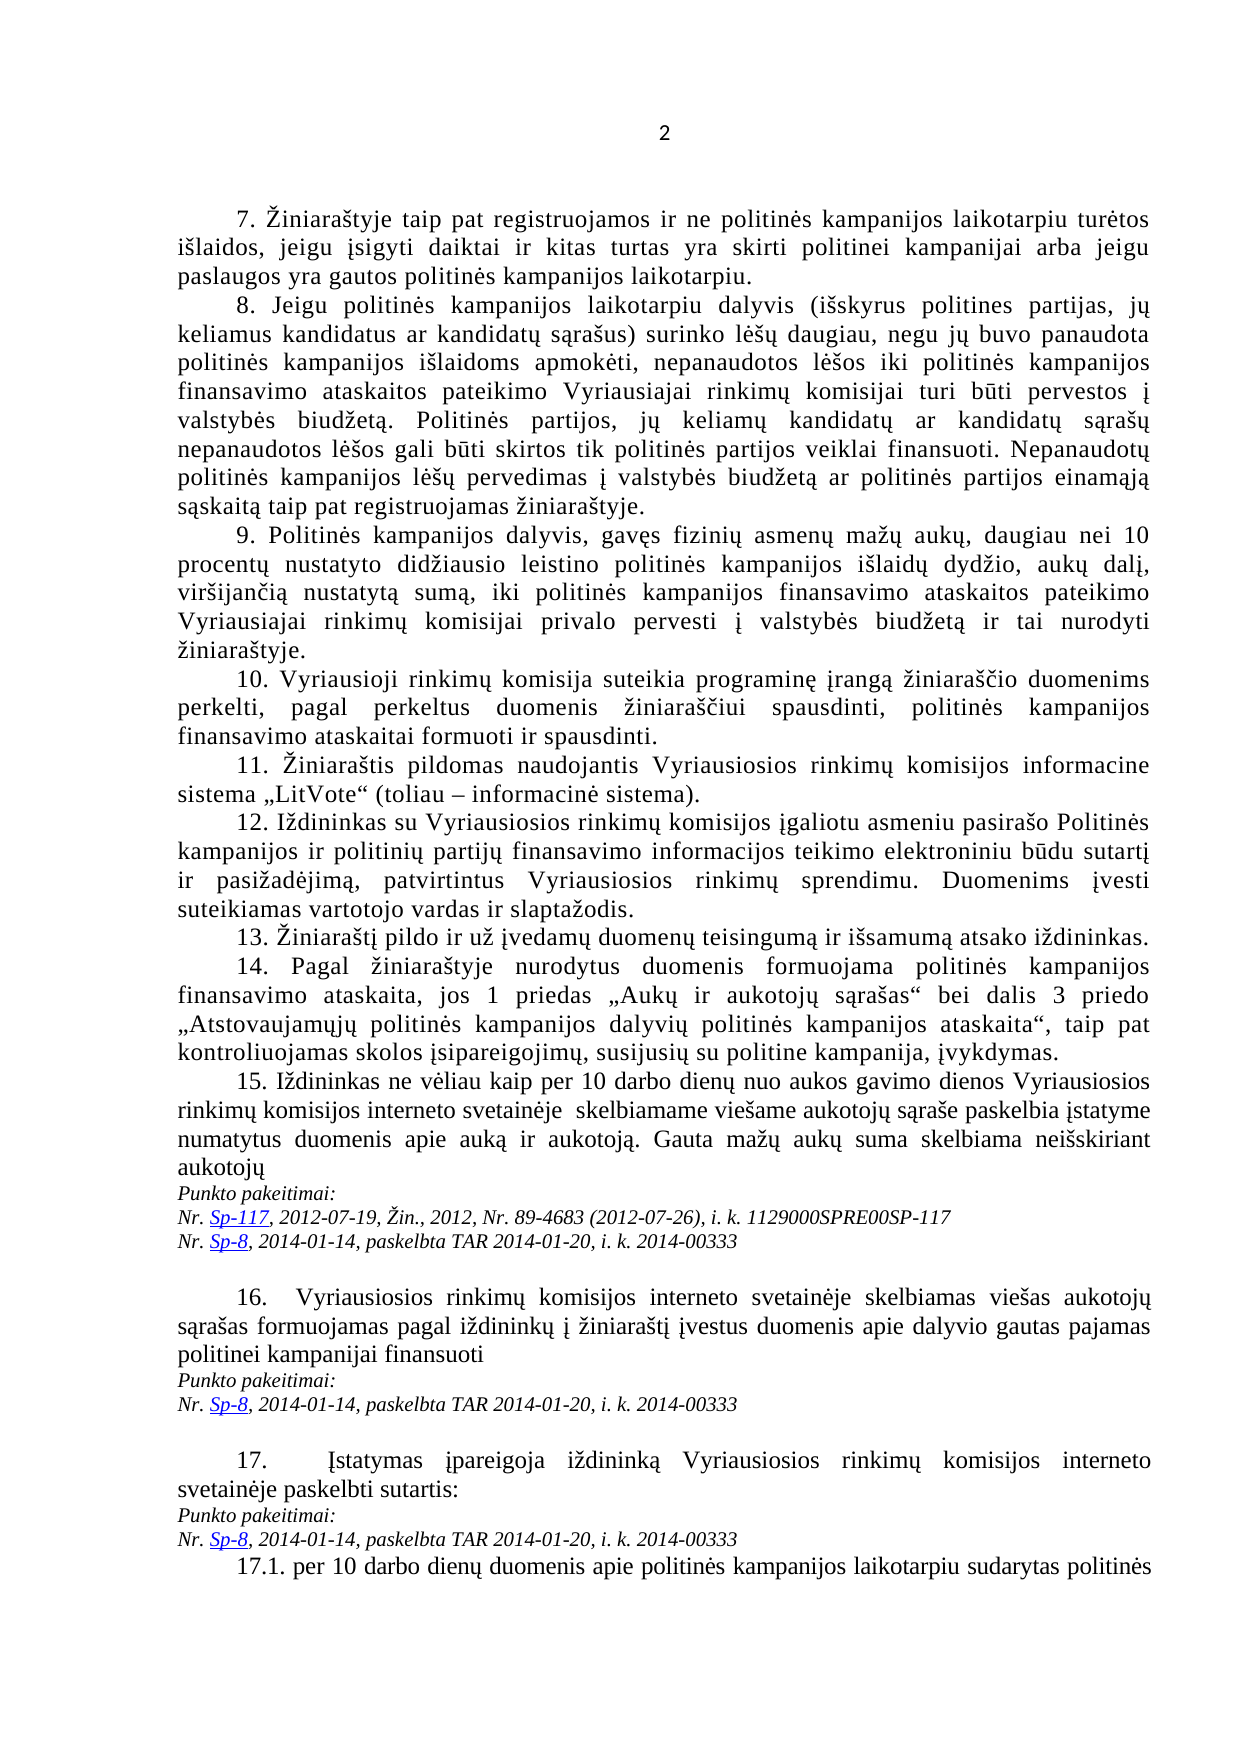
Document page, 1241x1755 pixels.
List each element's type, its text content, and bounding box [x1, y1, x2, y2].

text Punkto pakeitimai: [177, 1181, 1152, 1205]
text 11. Žiniaraštis pildomas naudojantis Vyriausiosios rinkimų komisijos informacine sistema „LitVote“ (toliau – informacinė sistema). [177, 750, 1152, 807]
text 9. Politinės kampanijos dalyvis, gavęs fizinių asmenų mažų aukų, daugiau nei 10 procentų nustatyto didžiausio leistino politinės kampanijos išlaidų dydžio, aukų dalį, viršijančią nustatytą sumą, iki politinės kampanijos finansavimo ataskaitos pateikimo Vyriausiajai rinkimų komisijai privalo pervesti į valstybės biudžetą ir tai nurodyti žiniaraštyje. [177, 520, 1152, 664]
text 16. Vyriausiosios rinkimų komisijos interneto svetainėje skelbiamas viešas aukotojų sąrašas formuojamas pagal iždininkų į žiniaraštį įvestus duomenis apie dalyvio gautas pajamas politinei kampanijai finansuoti [177, 1282, 1152, 1368]
text 12. Iždininkas su Vyriausiosios rinkimų komisijos įgaliotu asmeniu pasirašo Politinės kampanijos ir politinių partijų finansavimo informacijos teikimo elektroniniu būdu sutartį ir pasižadėjimą, patvirtintus Vyriausiosios rinkimų sprendimu. Duomenims įvesti suteikiamas vartotojo vardas ir slaptažodis. [177, 807, 1152, 922]
text 8. Jeigu politinės kampanijos laikotarpiu dalyvis (išskyrus politines partijas, jų keliamus kandidatus ar kandidatų sąrašus) surinko lėšų daugiau, negu jų buvo panaudota politinės kampanijos išlaidoms apmokėti, nepanaudotos lėšos iki politinės kampanijos finansavimo ataskaitos pateikimo Vyriausiajai rinkimų komisijai turi būti pervestos į valstybės biudžetą. Politinės partijos, jų keliamų kandidatų ar kandidatų sąrašų nepanaudotos lėšos gali būti skirtos tik politinės partijos veiklai finansuoti. Nepanaudotų politinės kampanijos lėšų pervedimas į valstybės biudžetą ar politinės partijos einamąją sąskaitą taip pat registruojamas žiniaraštyje. [177, 290, 1152, 520]
text 7. Žiniaraštyje taip pat registruojamos ir ne politinės kampanijos laikotarpiu turėtos išlaidos, jeigu įsigyti daiktai ir kitas turtas yra skirti politinei kampanijai arba jeigu paslaugos yra gautos politinės kampanijos laikotarpiu. [177, 204, 1152, 290]
text 13. Žiniaraštį pildo ir už įvedamų duomenų teisingumą ir išsamumą atsako iždininkas. [177, 922, 1152, 951]
text 17.1. per 10 darbo dienų duomenis apie politinės kampanijos laikotarpiu sudarytas politinės [177, 1551, 1152, 1579]
text Punkto pakeitimai: [177, 1503, 1152, 1527]
text 10. Vyriausioji rinkimų komisija suteikia programinę įrangą žiniaraščio duomenims perkelti, pagal perkeltus duomenis žiniaraščiui spausdinti, politinės kampanijos finansavimo ataskaitai formuoti ir spausdinti. [177, 664, 1152, 750]
text 15. Iždininkas ne vėliau kaip per 10 darbo dienų nuo aukos gavimo dienos Vyriausiosios rinkimų komisijos interneto svetainėje skelbiamame viešame aukotojų sąraše paskelbia įstatyme numatytus duomenis apie auką ir aukotoją. Gauta mažų aukų suma skelbiama neišskiriant aukotojų [177, 1066, 1152, 1181]
text Punkto pakeitimai: [177, 1368, 1152, 1392]
text Nr. Sp-8, 2014-01-14, paskelbta TAR 2014-01-20, i. k. 2014-00333 [177, 1527, 1152, 1551]
text 17. Įstatymas įpareigoja iždininką Vyriausiosios rinkimų komisijos interneto svetainėje paskelbti sutartis: [177, 1445, 1152, 1503]
text Nr. Sp-117, 2012-07-19, Žin., 2012, Nr. 89-4683 (2012-07-26), i. k. 1129000SPRE00SP-117 [177, 1205, 1152, 1229]
text Nr. Sp-8, 2014-01-14, paskelbta TAR 2014-01-20, i. k. 2014-00333 [177, 1229, 1152, 1253]
text Nr. Sp-8, 2014-01-14, paskelbta TAR 2014-01-20, i. k. 2014-00333 [177, 1392, 1152, 1416]
text 14. Pagal žiniaraštyje nurodytus duomenis formuojama politinės kampanijos finansavimo ataskaita, jos 1 priedas „Aukų ir aukotojų sąrašas“ bei dalis 3 priedo „Atstovaujamųjų politinės kampanijos dalyvių politinės kampanijos ataskaita“, taip pat kontroliuojamas skolos įsipareigojimų, susijusių su politine kampanija, įvykdymas. [177, 951, 1152, 1066]
